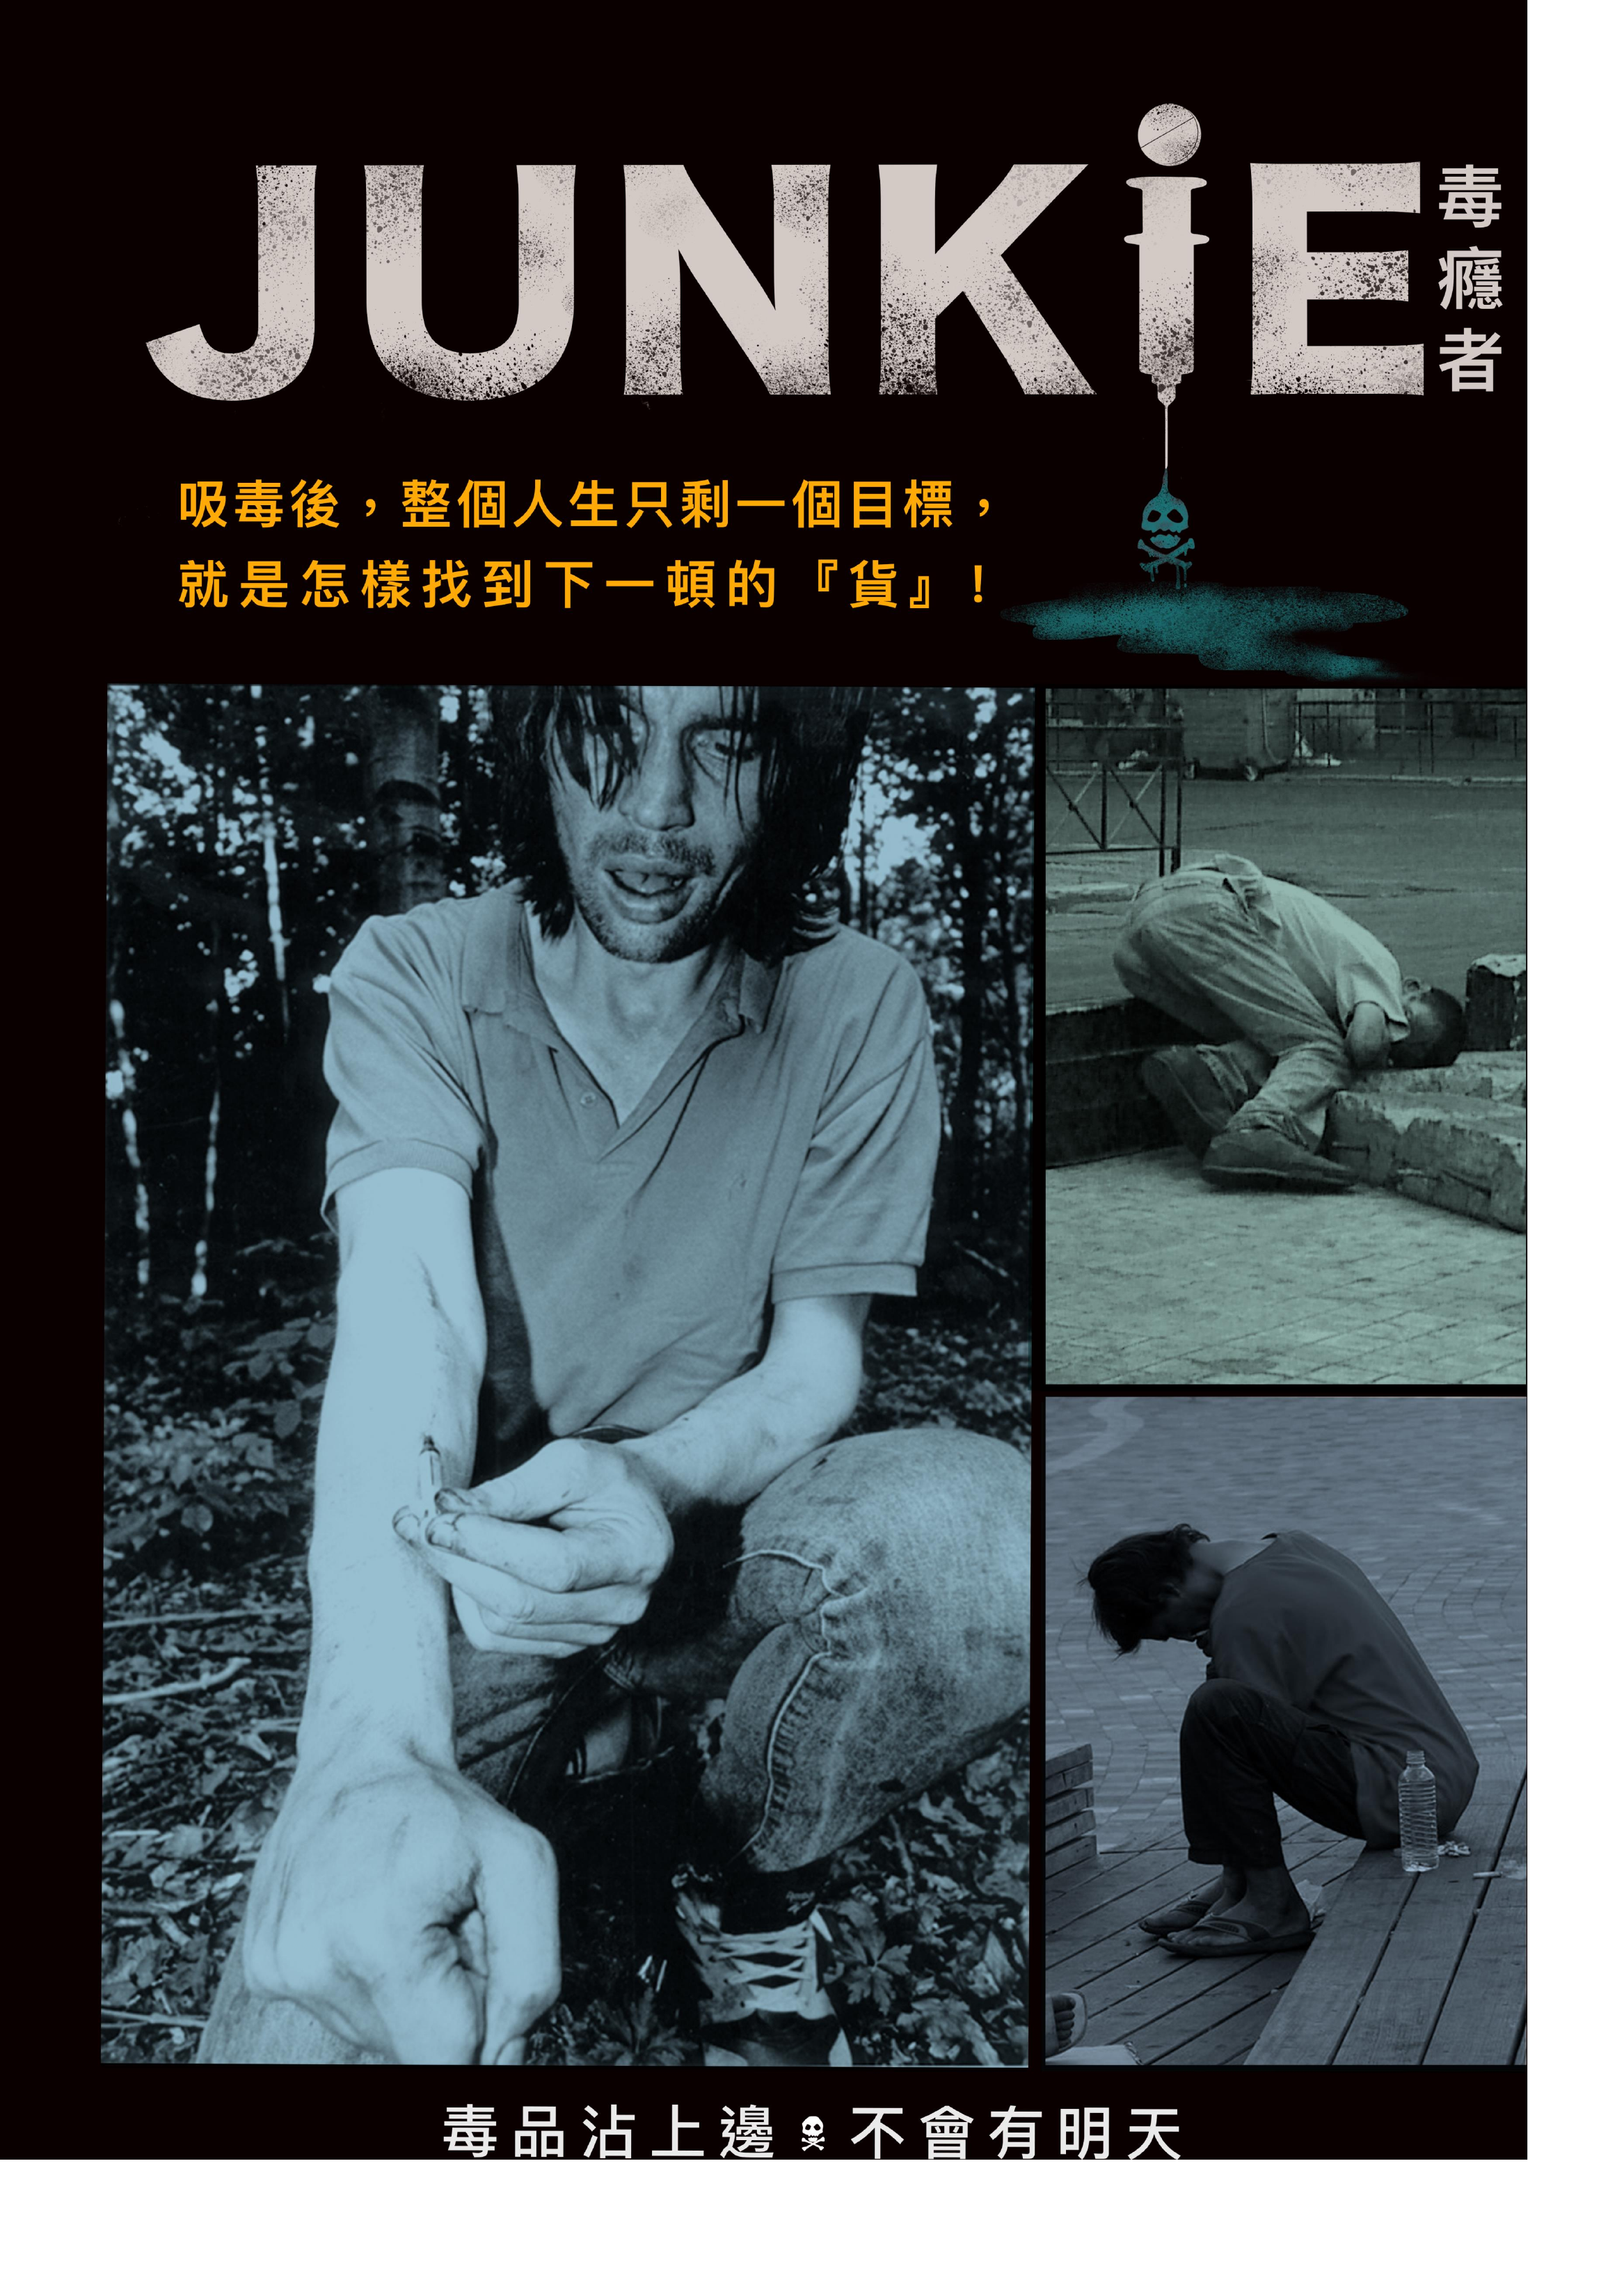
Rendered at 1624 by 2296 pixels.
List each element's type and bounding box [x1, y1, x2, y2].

picture [0, 0, 1528, 2160]
